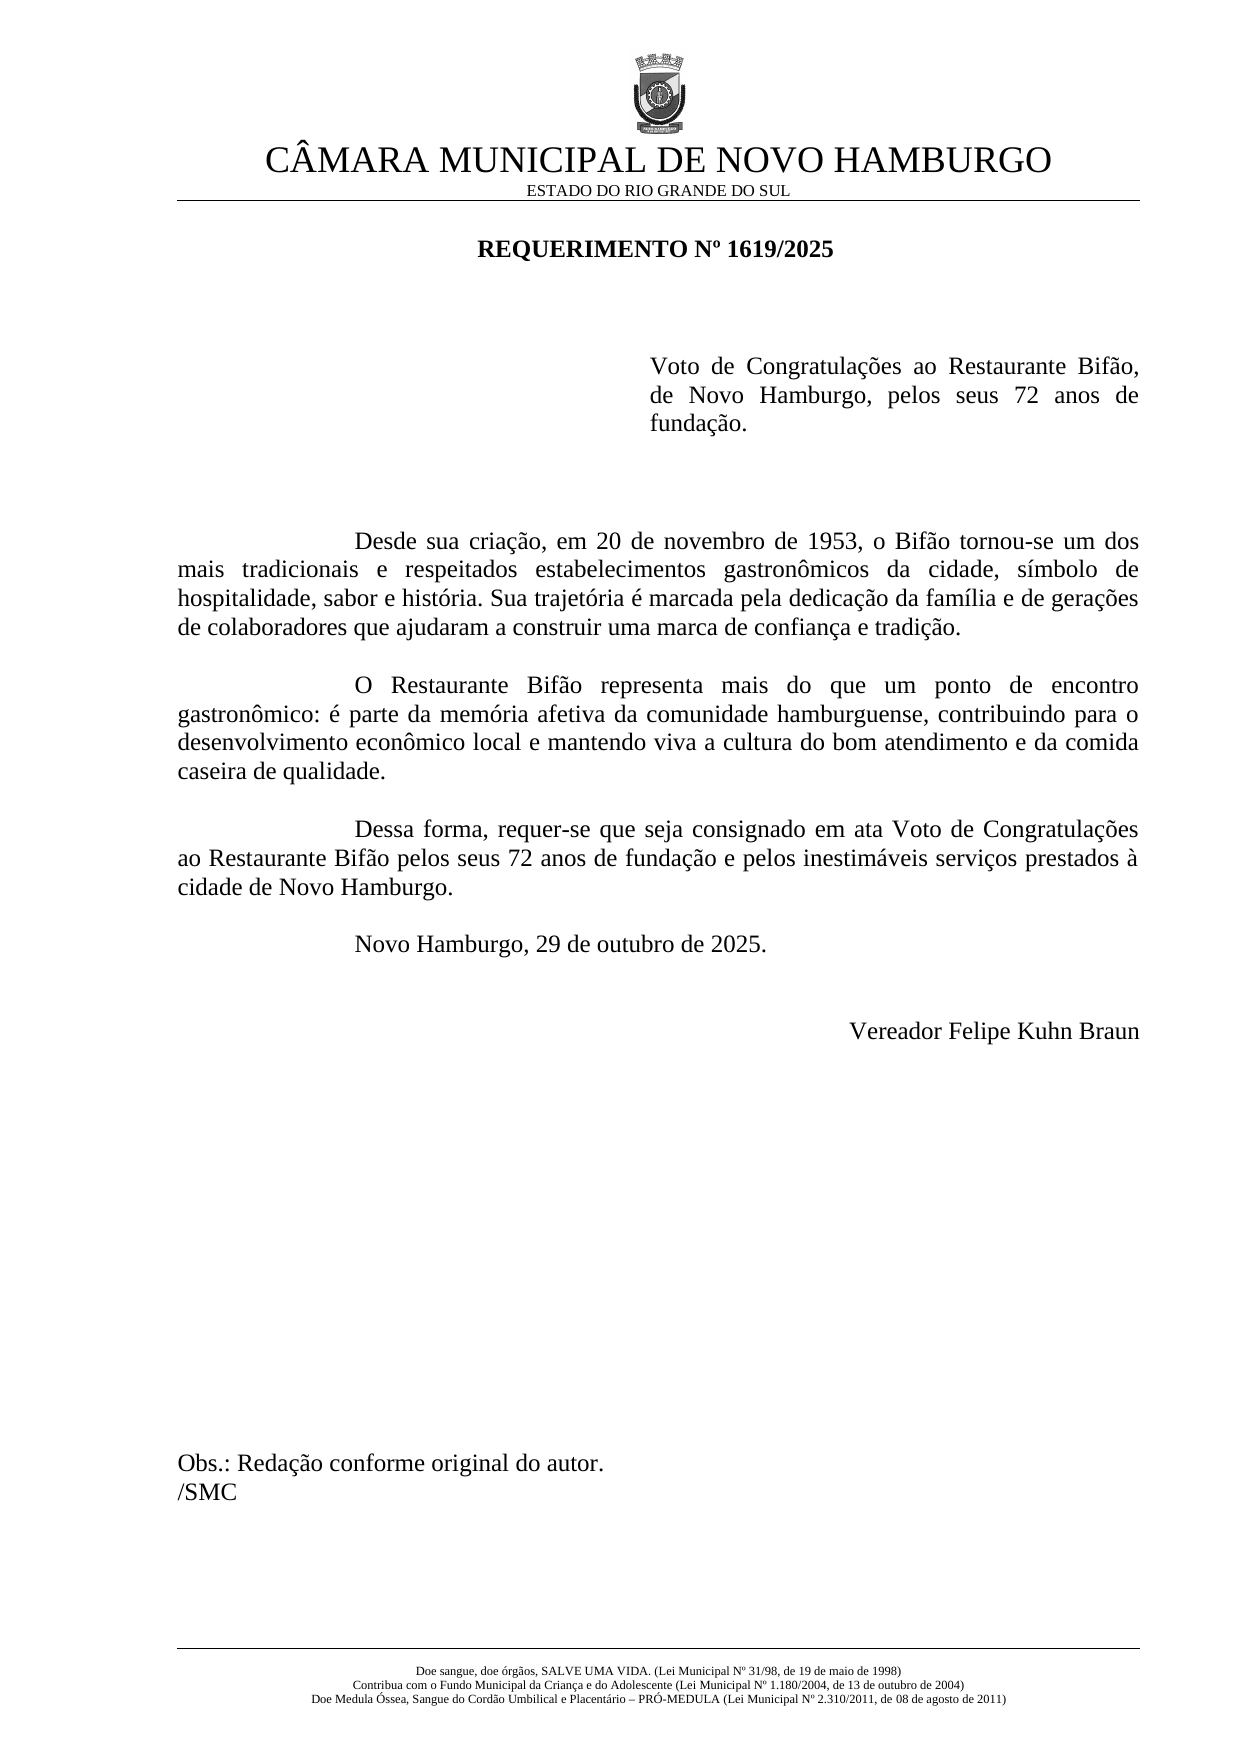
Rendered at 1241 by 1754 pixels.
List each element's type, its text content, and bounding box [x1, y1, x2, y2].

text O Restaurante Bifão representa mais do que um ponto de encontro gastronômico: é parte da memória afetiva da comunidade hamburguense, contribuindo para o desenvolvimento econômico local e mantendo viva a cultura do bom atendimento e da comida caseira de qualidade. [177, 670, 1140, 785]
text Desde sua criação, em 20 de novembro de 1953, o Bifão tornou-se um dos mais tradicionais e respeitados estabelecimentos gastronômicos da cidade, símbolo de hospitalidade, sabor e história. Sua trajetória é marcada pela dedicação da família e de gerações de colaboradores que ajudaram a construir uma marca de confiança e tradição. [177, 526, 1140, 641]
text Voto de Congratulações ao Restaurante Bifão, de Novo Hamburgo, pelos seus 72 anos de fundação. [649, 351, 1140, 437]
text Obs.: Redação conforme original do autor. [177, 1448, 1140, 1477]
text Novo Hamburgo, 29 de outubro de 2025. [177, 929, 1140, 958]
text Vereador Felipe Kuhn Braun [177, 1016, 1140, 1045]
title REQUERIMENTO Nº 1619/2025 [177, 234, 1140, 262]
text Dessa forma, requer-se que seja consignado em ata Voto de Congratulações ao Restaurante Bifão pelos seus 72 anos de fundação e pelos inestimáveis serviços prestados à cidade de Novo Hamburgo. [177, 814, 1140, 900]
text /SMC [177, 1477, 1140, 1506]
